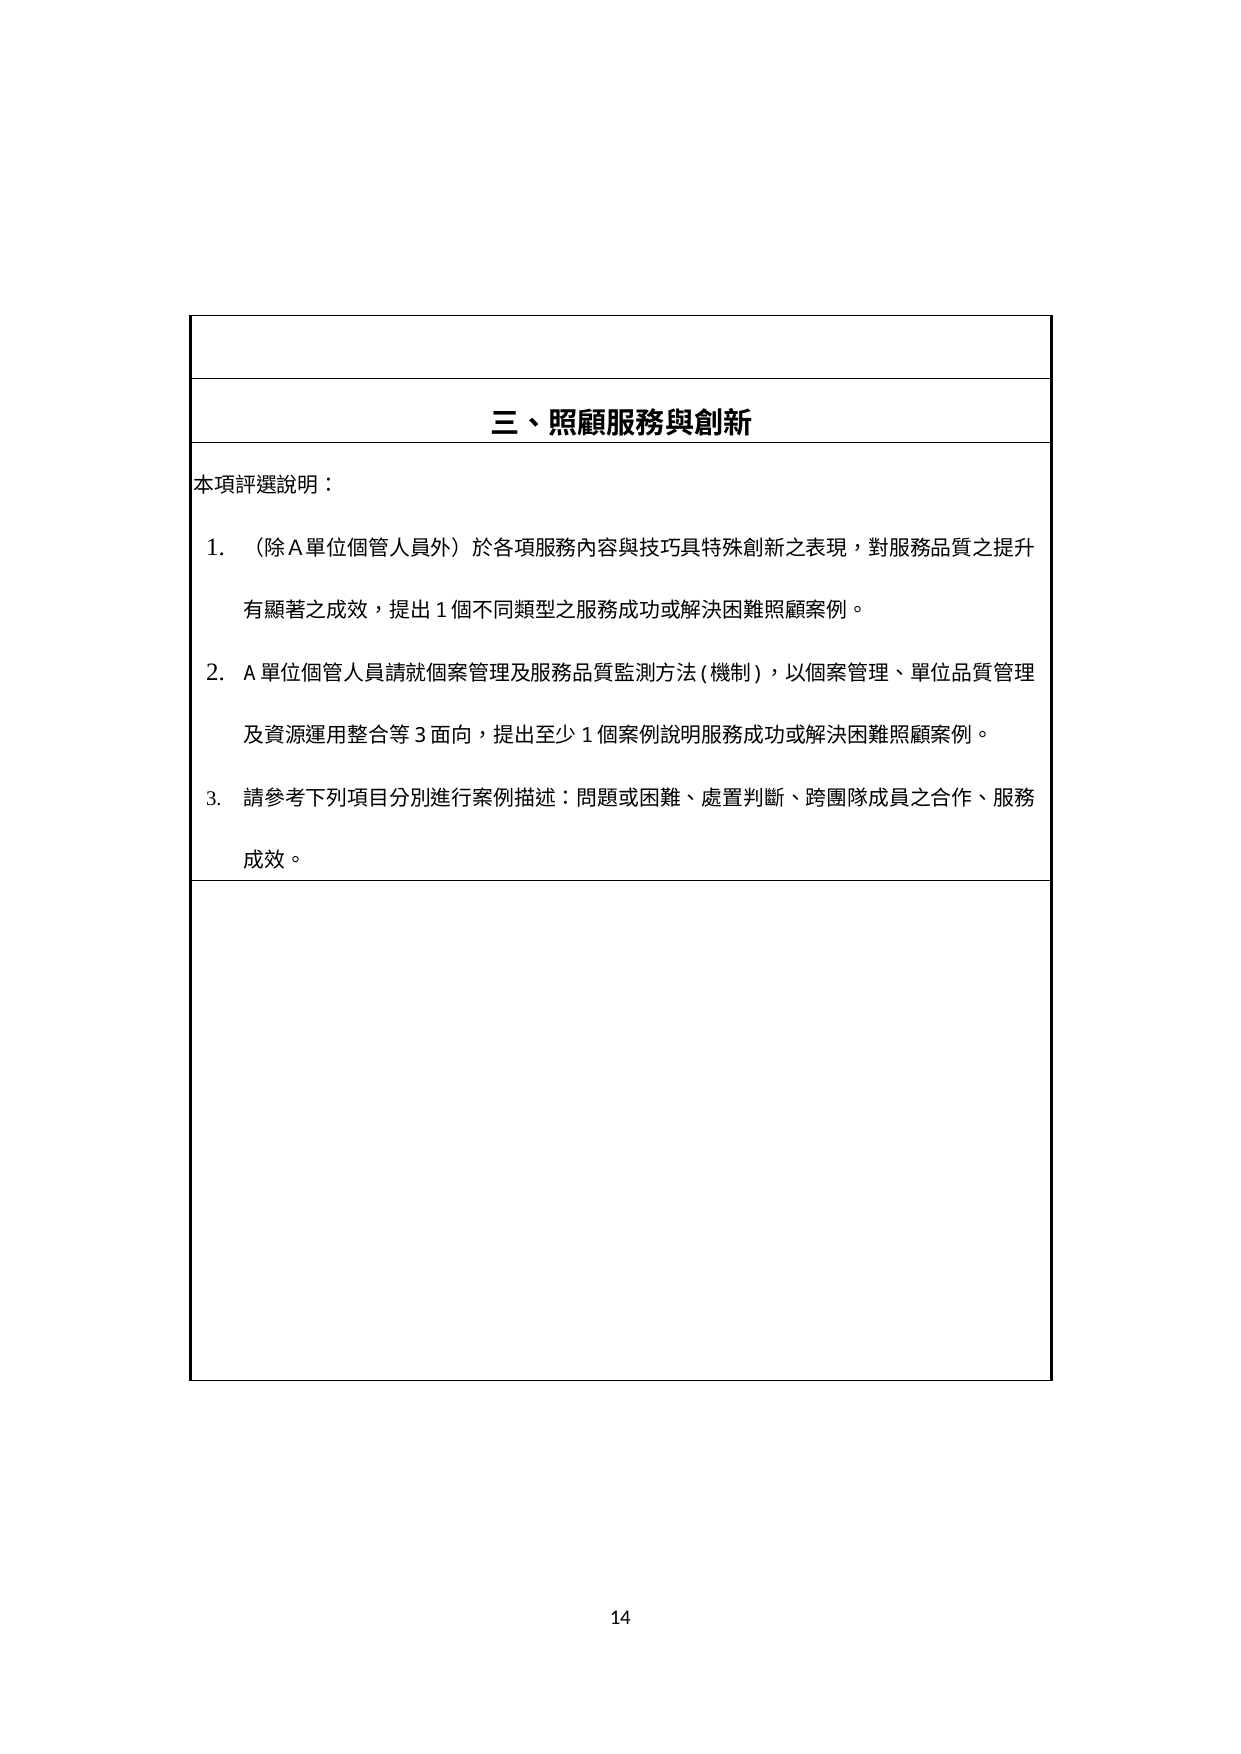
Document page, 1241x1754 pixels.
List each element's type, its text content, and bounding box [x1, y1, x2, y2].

table_cell 三、照顧服務與創新 [192, 379, 1050, 442]
table_cell 本項評選說明： （除Ａ單位個管人員外）於各項服務內容與技巧具特殊創新之表現，對服務品質之提升有顯著之成效，提出1個不同類型之服務成功或解決困難照顧案例。 A單位個管人員請就個案管理及服務品質監測方法(機制)，以個案管理、單位品質管理及資源運用整合等3面向，提出至少1個案例說明服務成功或解決困難照顧案例。 請參考下列項目分別進行案例描述：問題或困難、處置判斷、跨團隊成員之合作、服務成效。 [192, 443, 1050, 879]
table_cell [192, 881, 1050, 1380]
table_cell [192, 316, 1050, 378]
